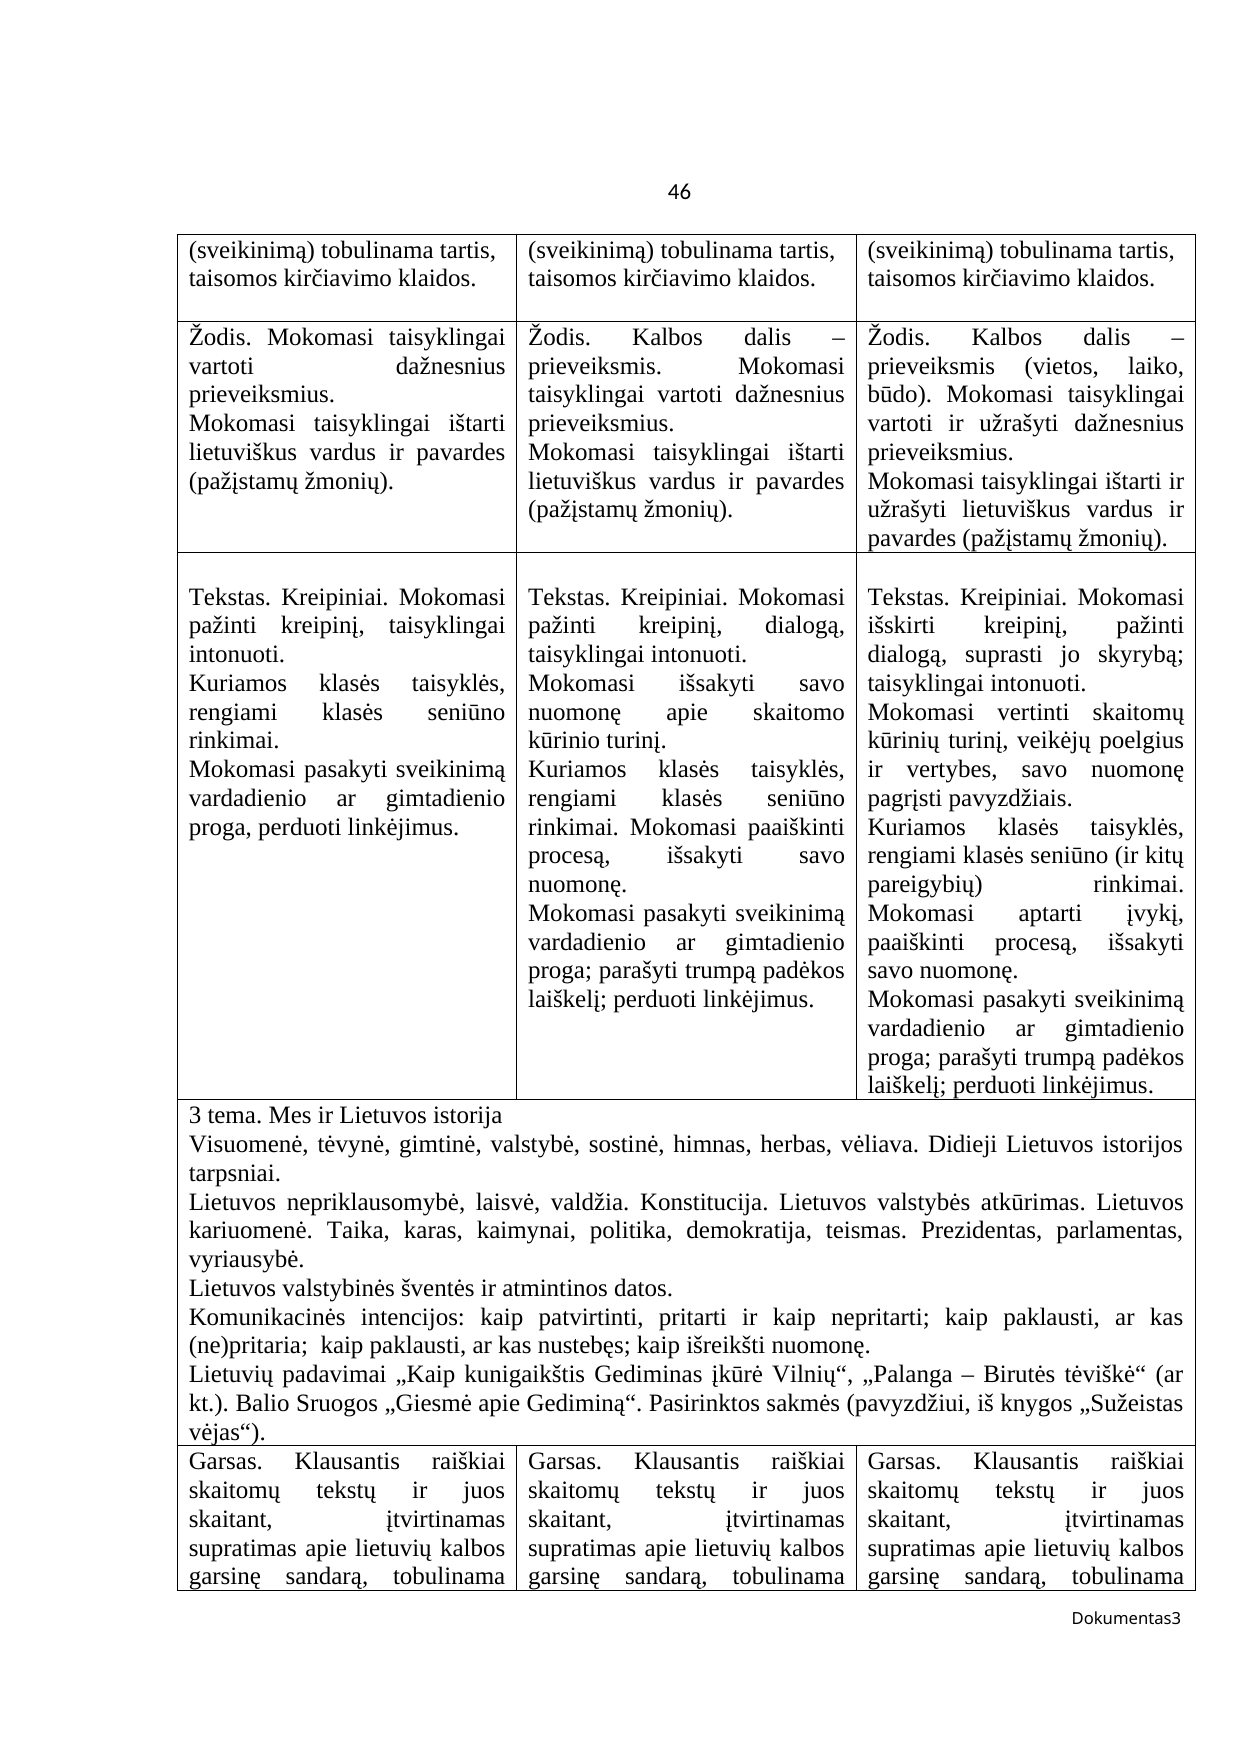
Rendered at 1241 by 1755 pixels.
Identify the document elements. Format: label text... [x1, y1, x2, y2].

table_cell 3 tema. Mes ir Lietuvos istorija Visuomenė, tėvynė, gimtinė, valstybė, sostinė, himnas, herbas, vėliava. Didieji Lietuvos istorijos tarpsniai. Lietuvos nepriklausomybė, laisvė, valdžia. Konstitucija. Lietuvos valstybės atkūrimas. Lietuvos kariuomenė. Taika, karas, kaimynai, politika, demokratija, teismas. Prezidentas, parlamentas, vyriausybė. Lietuvos valstybinės šventės ir atmintinos datos. Komunikacinės intencijos: kaip patvirtinti, pritarti ir kaip nepritarti; kaip paklausti, ar kas (ne)pritaria; kaip paklausti, ar kas nustebęs; kaip išreikšti nuomonę. Lietuvių padavimai „Kaip kunigaikštis Gediminas įkūrė Vilnių“, „Palanga – Birutės tėviškė“ (ar kt.). Balio Sruogos „Giesmė apie Gediminą“. Pasirinktos sakmės (pavyzdžiui, iš knygos „Sužeistas vėjas“). [178, 1100, 1195, 1445]
table_cell (sveikinimą) tobulinama tartis, taisomos kirčiavimo klaidos. [178, 235, 516, 321]
table_cell Tekstas. Kreipiniai. Mokomasi išskirti kreipinį, pažinti dialogą, suprasti jo skyrybą; taisyklingai intonuoti. Mokomasi vertinti skaitomų kūrinių turinį, veikėjų poelgius ir vertybes, savo nuomonę pagrįsti pavyzdžiais. Kuriamos klasės taisyklės, rengiami klasės seniūno (ir kitų pareigybių) rinkimai. Mokomasi aptarti įvykį, paaiškinti procesą, išsakyti savo nuomonę. Mokomasi pasakyti sveikinimą vardadienio ar gimtadienio proga; parašyti trumpą padėkos laiškelį; perduoti linkėjimus. [857, 553, 1195, 1099]
table_cell Garsas. Klausantis raiškiai skaitomų tekstų ir juos skaitant, įtvirtinamas supratimas apie lietuvių kalbos garsinę sandarą, tobulinama [178, 1446, 516, 1590]
table_cell Žodis. Mokomasi taisyklingai vartoti dažnesnius prieveiksmius. Mokomasi taisyklingai ištarti lietuviškus vardus ir pavardes (pažįstamų žmonių). [178, 322, 516, 552]
table_cell (sveikinimą) tobulinama tartis, taisomos kirčiavimo klaidos. [857, 235, 1195, 321]
table_cell Žodis. Kalbos dalis – prieveiksmis (vietos, laiko, būdo). Mokomasi taisyklingai vartoti ir užrašyti dažnesnius prieveiksmius. Mokomasi taisyklingai ištarti ir užrašyti lietuviškus vardus ir pavardes (pažįstamų žmonių). [857, 322, 1195, 552]
table_cell Tekstas. Kreipiniai. Mokomasi pažinti kreipinį, taisyklingai intonuoti. Kuriamos klasės taisyklės, rengiami klasės seniūno rinkimai. Mokomasi pasakyti sveikinimą vardadienio ar gimtadienio proga, perduoti linkėjimus. [178, 553, 516, 1099]
table_cell Garsas. Klausantis raiškiai skaitomų tekstų ir juos skaitant, įtvirtinamas supratimas apie lietuvių kalbos garsinę sandarą, tobulinama [857, 1446, 1195, 1590]
table_cell (sveikinimą) tobulinama tartis, taisomos kirčiavimo klaidos. [517, 235, 856, 321]
table_cell Garsas. Klausantis raiškiai skaitomų tekstų ir juos skaitant, įtvirtinamas supratimas apie lietuvių kalbos garsinę sandarą, tobulinama [517, 1446, 856, 1590]
table_cell Žodis. Kalbos dalis – prieveiksmis. Mokomasi taisyklingai vartoti dažnesnius prieveiksmius. Mokomasi taisyklingai ištarti lietuviškus vardus ir pavardes (pažįstamų žmonių). [517, 322, 856, 552]
table_cell Tekstas. Kreipiniai. Mokomasi pažinti kreipinį, dialogą, taisyklingai intonuoti. Mokomasi išsakyti savo nuomonę apie skaitomo kūrinio turinį. Kuriamos klasės taisyklės, rengiami klasės seniūno rinkimai. Mokomasi paaiškinti procesą, išsakyti savo nuomonę. Mokomasi pasakyti sveikinimą vardadienio ar gimtadienio proga; parašyti trumpą padėkos laiškelį; perduoti linkėjimus. [517, 553, 856, 1099]
